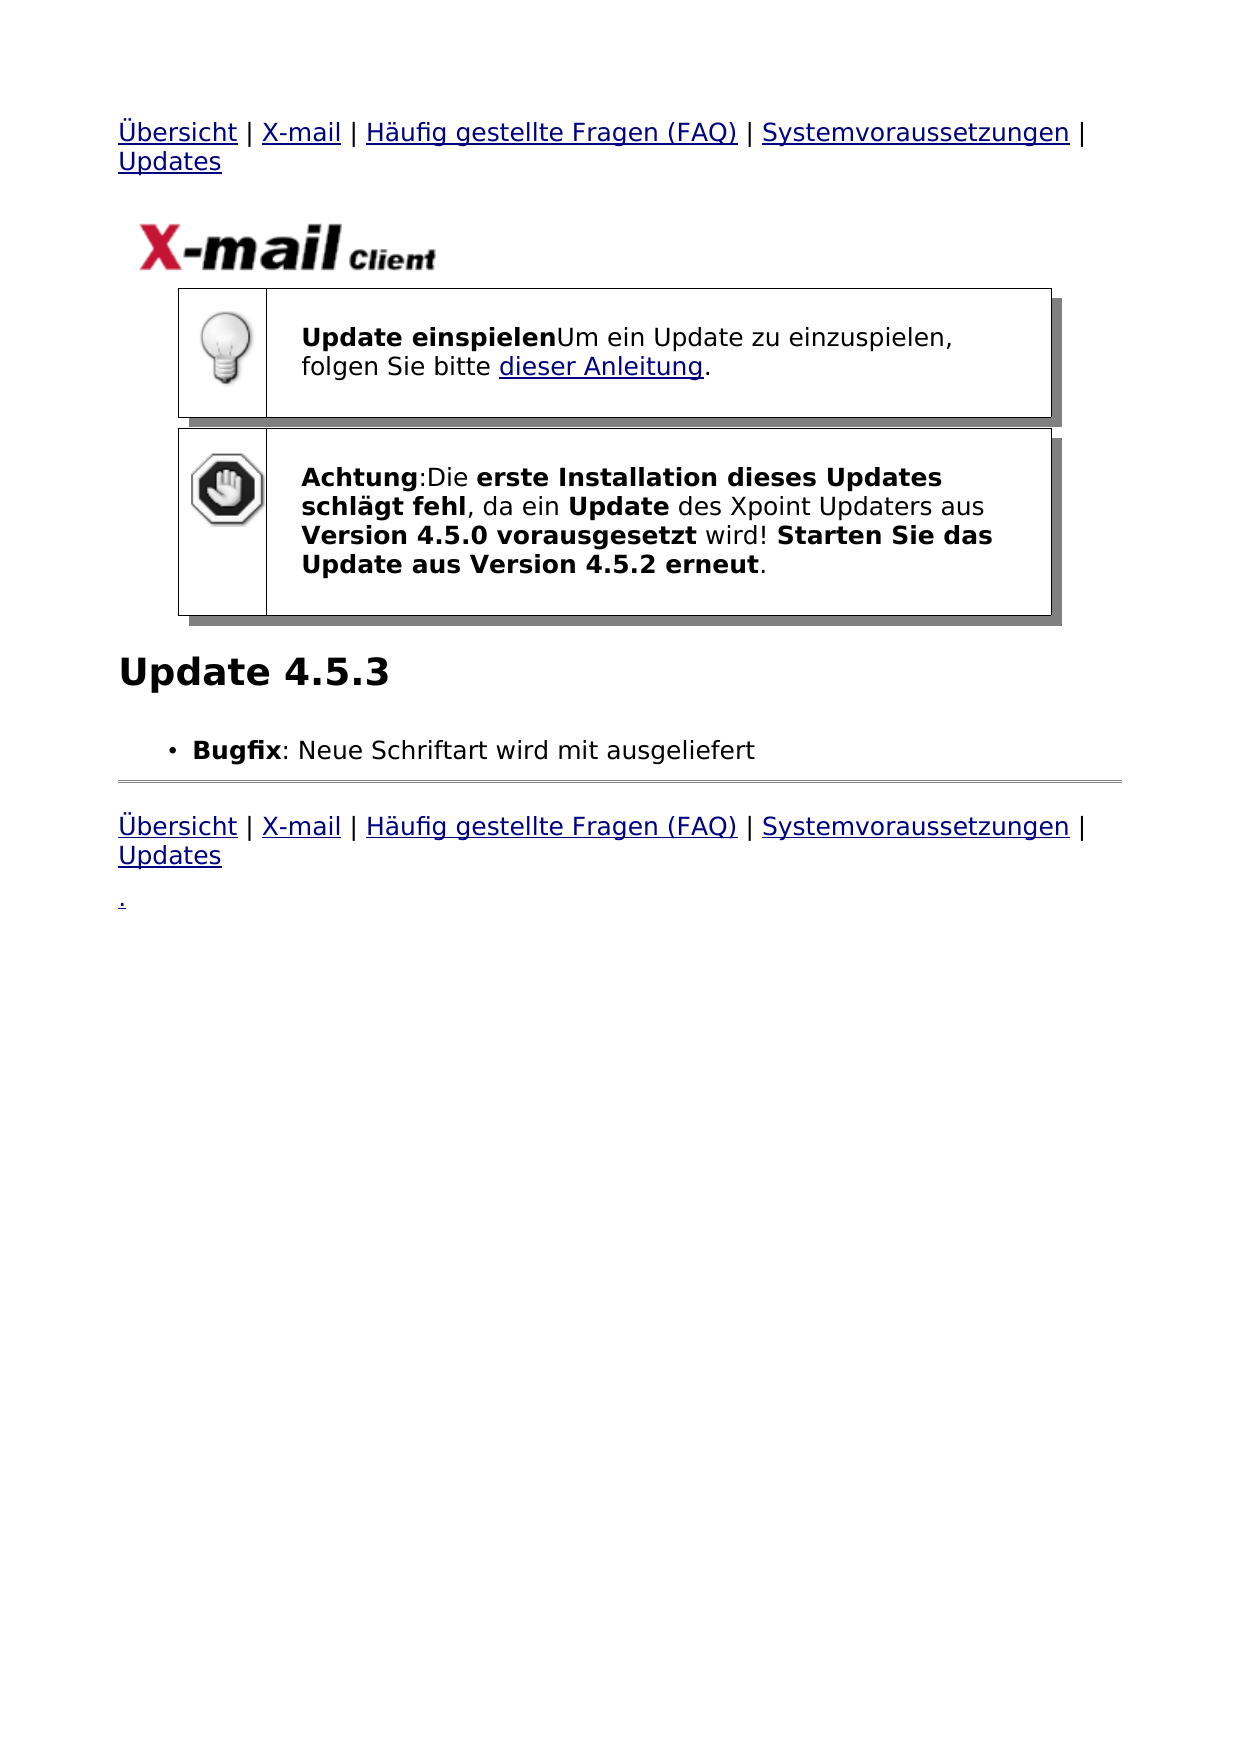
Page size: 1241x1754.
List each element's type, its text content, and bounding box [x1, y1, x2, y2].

text Übersicht | X-mail | Häufig gestellte Fragen (FAQ) | Systemvoraussetzungen | Updates [118, 812, 1122, 870]
list Bugfix: Neue Schriftart wird mit ausgeliefert [177, 736, 1122, 766]
text Übersicht | X-mail | Häufig gestellte Fragen (FAQ) | Systemvoraussetzungen | Updates [118, 118, 1122, 176]
table_header Achtung:Die erste Installation dieses Updates schlägt fehl, da ein Update des Xpoint Updaters aus Version 4.5.0 vorausgesetzt wird! Starten Sie das Update aus Version 4.5.2 erneut. [267, 429, 1051, 615]
subtitle Update 4.5.3 [118, 651, 1122, 694]
picture [190, 311, 266, 387]
table_header [179, 429, 266, 615]
table_header Update einspielenUm ein Update zu einzuspielen, folgen Sie bitte dieser Anleitung. [267, 289, 1051, 417]
text . [118, 883, 1122, 912]
table_header [179, 289, 266, 417]
picture [118, 188, 439, 275]
picture [190, 451, 266, 527]
